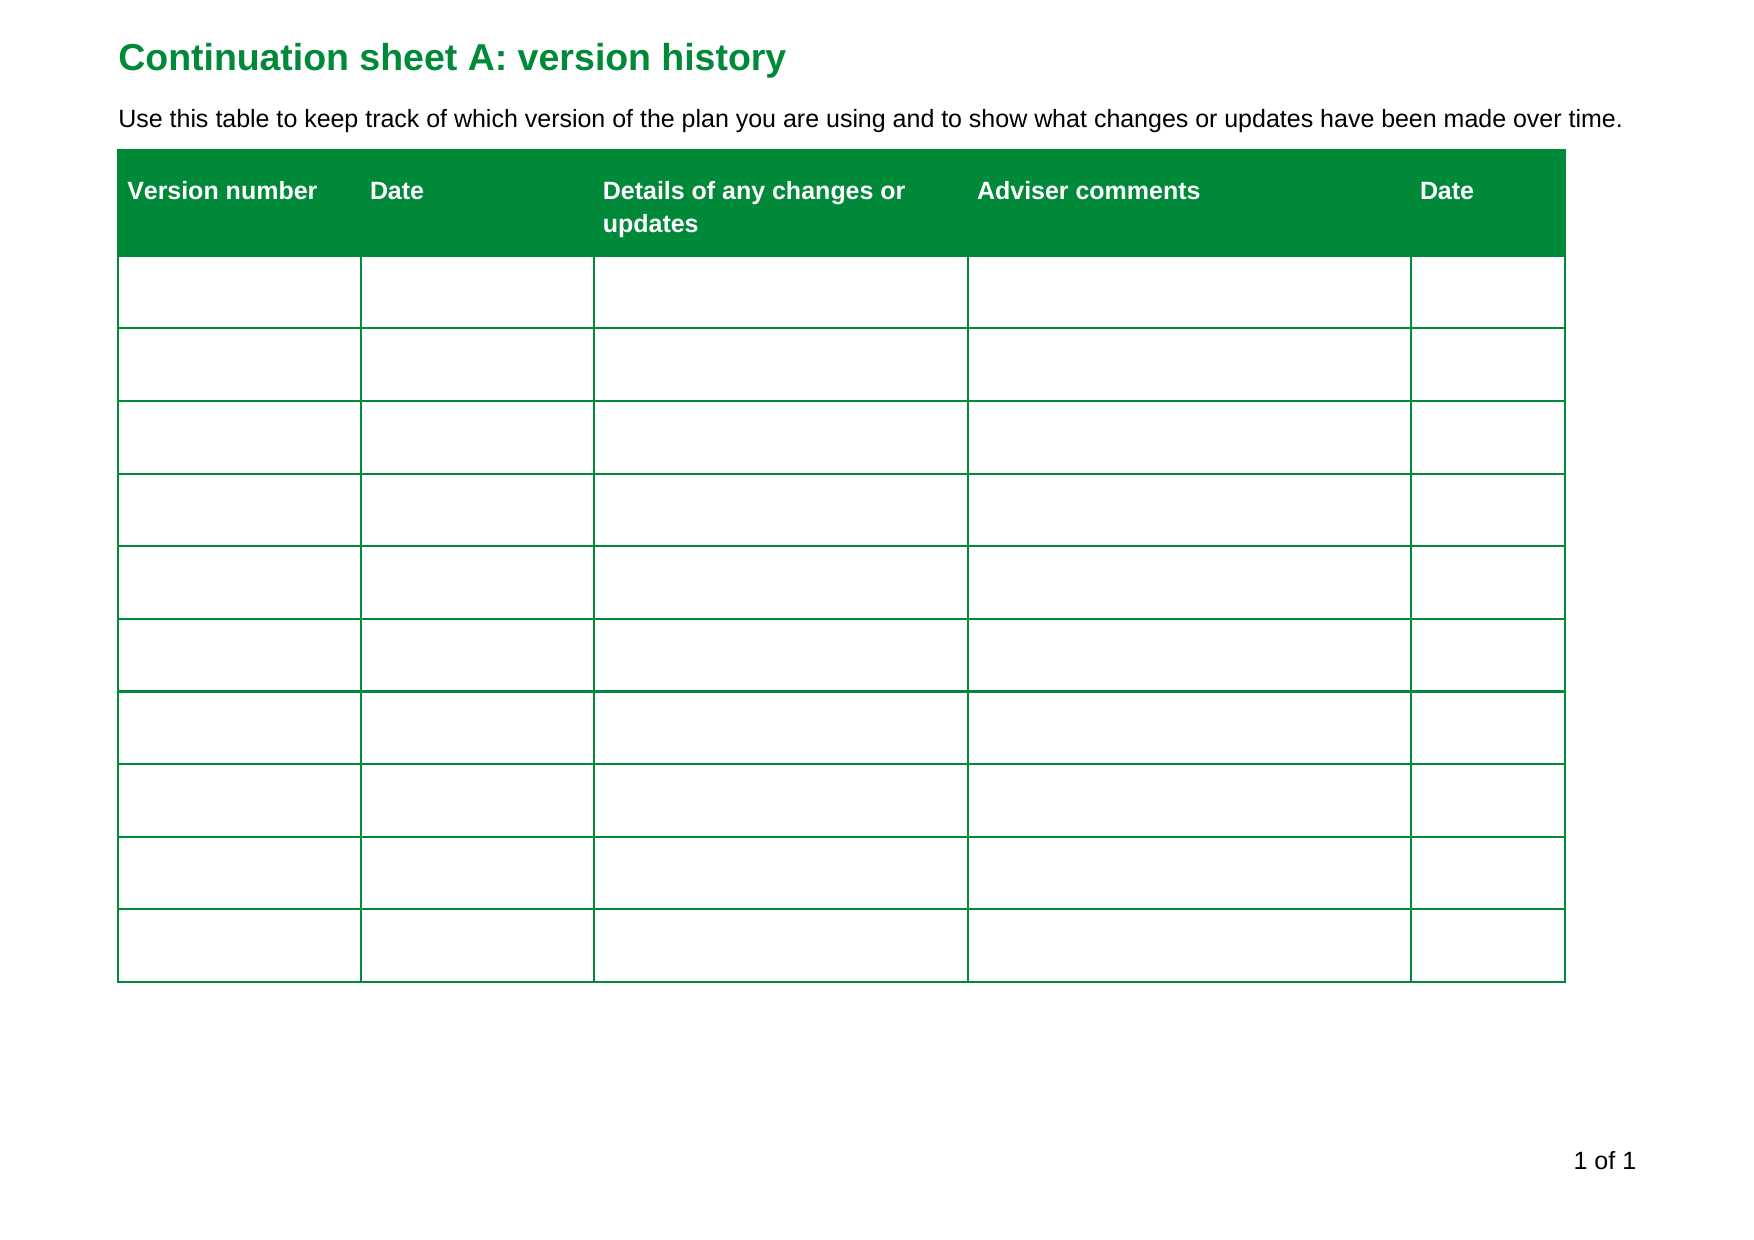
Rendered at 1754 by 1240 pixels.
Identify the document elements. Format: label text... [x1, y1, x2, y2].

table_cell [1412, 765, 1564, 836]
table_cell [1412, 402, 1564, 472]
table_cell [1412, 838, 1564, 908]
table_cell [1412, 910, 1564, 981]
table_cell [119, 838, 360, 908]
table_cell [1412, 257, 1564, 327]
table_cell [595, 765, 967, 836]
table_cell [362, 547, 593, 618]
table_cell [595, 257, 967, 327]
table_cell [969, 475, 1410, 545]
table_cell [119, 402, 360, 472]
table_cell [969, 910, 1410, 981]
table_cell [595, 329, 967, 400]
table_cell [362, 329, 593, 400]
table_cell [119, 620, 360, 690]
table_cell [595, 910, 967, 981]
table_cell [362, 765, 593, 836]
table_header Details of any changes or updates [595, 151, 967, 255]
table_cell [969, 329, 1410, 400]
table_header Adviser comments [969, 151, 1410, 255]
table_cell [119, 693, 360, 763]
table_header Date [1412, 151, 1564, 255]
table_header Date [362, 151, 593, 255]
table_cell [362, 693, 593, 763]
table_cell [362, 838, 593, 908]
table_cell [1412, 693, 1564, 763]
table_cell [119, 765, 360, 836]
table_header Version number [119, 151, 360, 255]
table_cell [119, 547, 360, 618]
table_cell [595, 475, 967, 545]
table_cell [595, 547, 967, 618]
table_cell [1412, 475, 1564, 545]
table_cell [969, 838, 1410, 908]
table_cell [1412, 620, 1564, 690]
table_cell [969, 402, 1410, 472]
table_cell [595, 693, 967, 763]
table_cell [1412, 329, 1564, 400]
table_cell [362, 910, 593, 981]
table_cell [595, 402, 967, 472]
table_cell [969, 547, 1410, 618]
table_cell [969, 257, 1410, 327]
table_cell [362, 257, 593, 327]
table_cell [595, 620, 967, 690]
table_cell [362, 620, 593, 690]
table_cell [969, 620, 1410, 690]
table_cell [1412, 547, 1564, 618]
table_cell [969, 693, 1410, 763]
table_cell [119, 329, 360, 400]
text Use this table to keep track of which version of the plan you are using and to show what changes or updates have been made over time. [118, 103, 1636, 132]
table_cell [119, 257, 360, 327]
table_cell [362, 402, 593, 472]
table_cell [119, 475, 360, 545]
table_cell [969, 765, 1410, 836]
table_cell [119, 910, 360, 981]
table_cell [595, 838, 967, 908]
subtitle Continuation sheet A: version history [118, 35, 1636, 78]
table_cell [362, 475, 593, 545]
